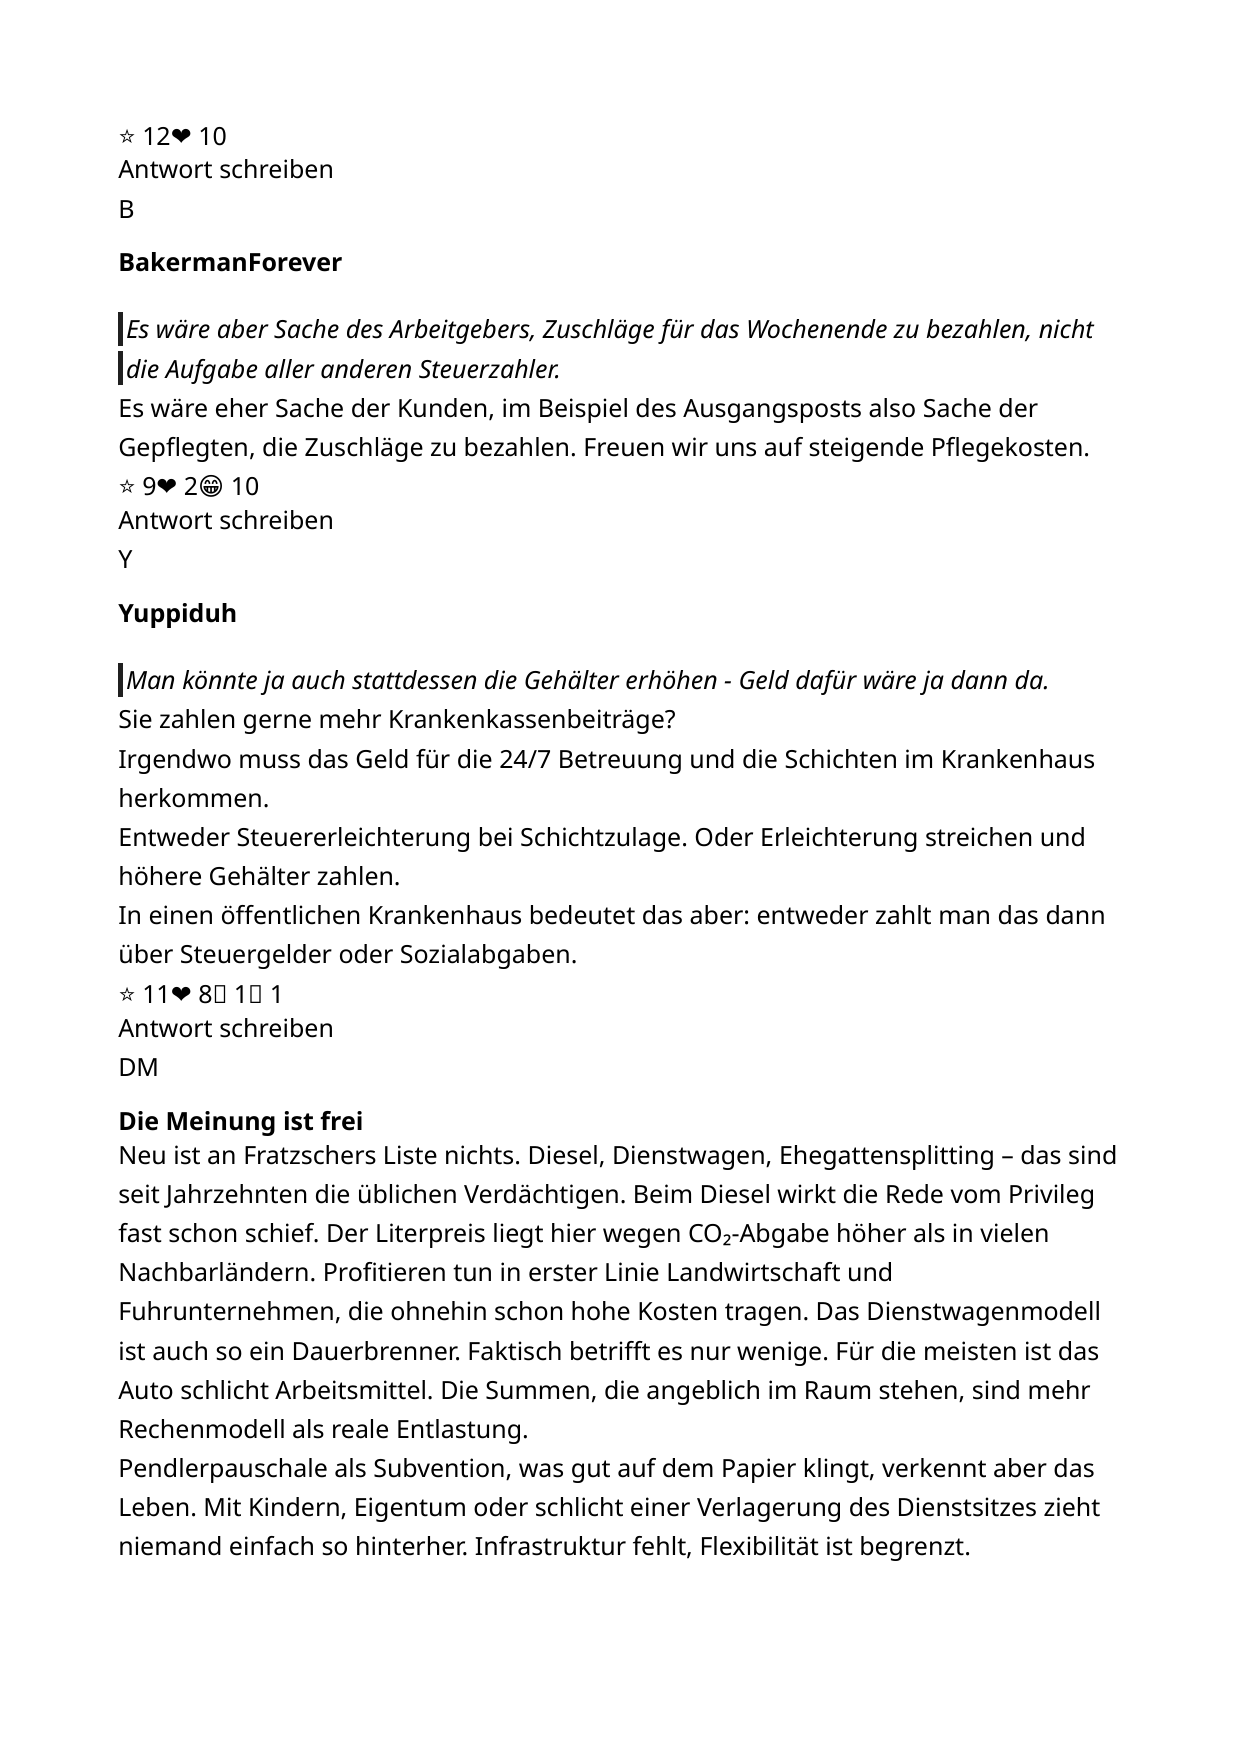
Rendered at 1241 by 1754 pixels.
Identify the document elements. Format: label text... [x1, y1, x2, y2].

text ⭐️ 9❤️ 2😁 10 [118, 469, 1122, 503]
text Pendlerpauschale als Subvention, was gut auf dem Papier klingt, verkennt aber das Leben. Mit Kindern, Eigentum oder schlicht einer Verlagerung des Dienstsitzes zieht niemand einfach so hinterher. Infrastruktur fehlt, Flexibilität ist begrenzt. [118, 1451, 1122, 1563]
text In einen öffentlichen Krankenhaus bedeutet das aber: entweder zahlt man das dann über Steuergelder oder Sozialabgaben. [118, 898, 1122, 971]
text Neu ist an Fratzschers Liste nichts. Diesel, Dienstwagen, Ehegattensplitting – das sind seit Jahrzehnten die üblichen Verdächtigen. Beim Diesel wirkt die Rede vom Privileg fast schon schief. Der Literpreis liegt hier wegen CO₂-Abgabe höher als in vielen Nachbarländern. Profitieren tun in erster Linie Landwirtschaft und Fuhrunternehmen, die ohnehin schon hohe Kosten tragen. Das Dienstwagenmodell ist auch so ein Dauerbrenner. Faktisch betrifft es nur wenige. Für die meisten ist das Auto schlicht Arbeitsmittel. Die Summen, die angeblich im Raum stehen, sind mehr Rechenmodell als reale Entlastung. [118, 1137, 1122, 1446]
text DM [118, 1049, 1122, 1083]
text Entweder Steuererleichterung bei Schichtzulage. Oder Erleichterung streichen und höhere Gehälter zahlen. [118, 819, 1122, 893]
text Irgendwo muss das Geld für die 24/7 Betreuung und die Schichten im Krankenhaus herkommen. [118, 741, 1122, 814]
subtitle Die Meinung ist frei [118, 1103, 1122, 1137]
subtitle BakermanForever [118, 245, 1122, 279]
text Antwort schreiben [118, 1010, 1122, 1044]
text B [118, 191, 1122, 225]
text Y [118, 542, 1122, 576]
text Es wäre aber Sache des Arbeitgebers, Zuschläge für das Wochenende zu bezahlen, nicht die Aufgabe aller anderen Steuerzahler. [118, 312, 1122, 385]
text Antwort schreiben [118, 503, 1122, 537]
text ⭐️ 11❤️ 8🙁 1🤨 1 [118, 976, 1122, 1010]
text Man könnte ja auch stattdessen die Gehälter erhöhen - Geld dafür wäre ja dann da. [123, 663, 1122, 697]
text Antwort schreiben [118, 152, 1122, 186]
text Es wäre eher Sache der Kunden, im Beispiel des Ausgangsposts also Sache der Gepflegten, die Zuschläge zu bezahlen. Freuen wir uns auf steigende Pflegekosten. [118, 391, 1122, 464]
text ⭐️ 12❤️ 10 [118, 118, 1122, 152]
subtitle Yuppiduh [118, 596, 1122, 630]
text Sie zahlen gerne mehr Krankenkassenbeiträge? [118, 702, 1122, 736]
